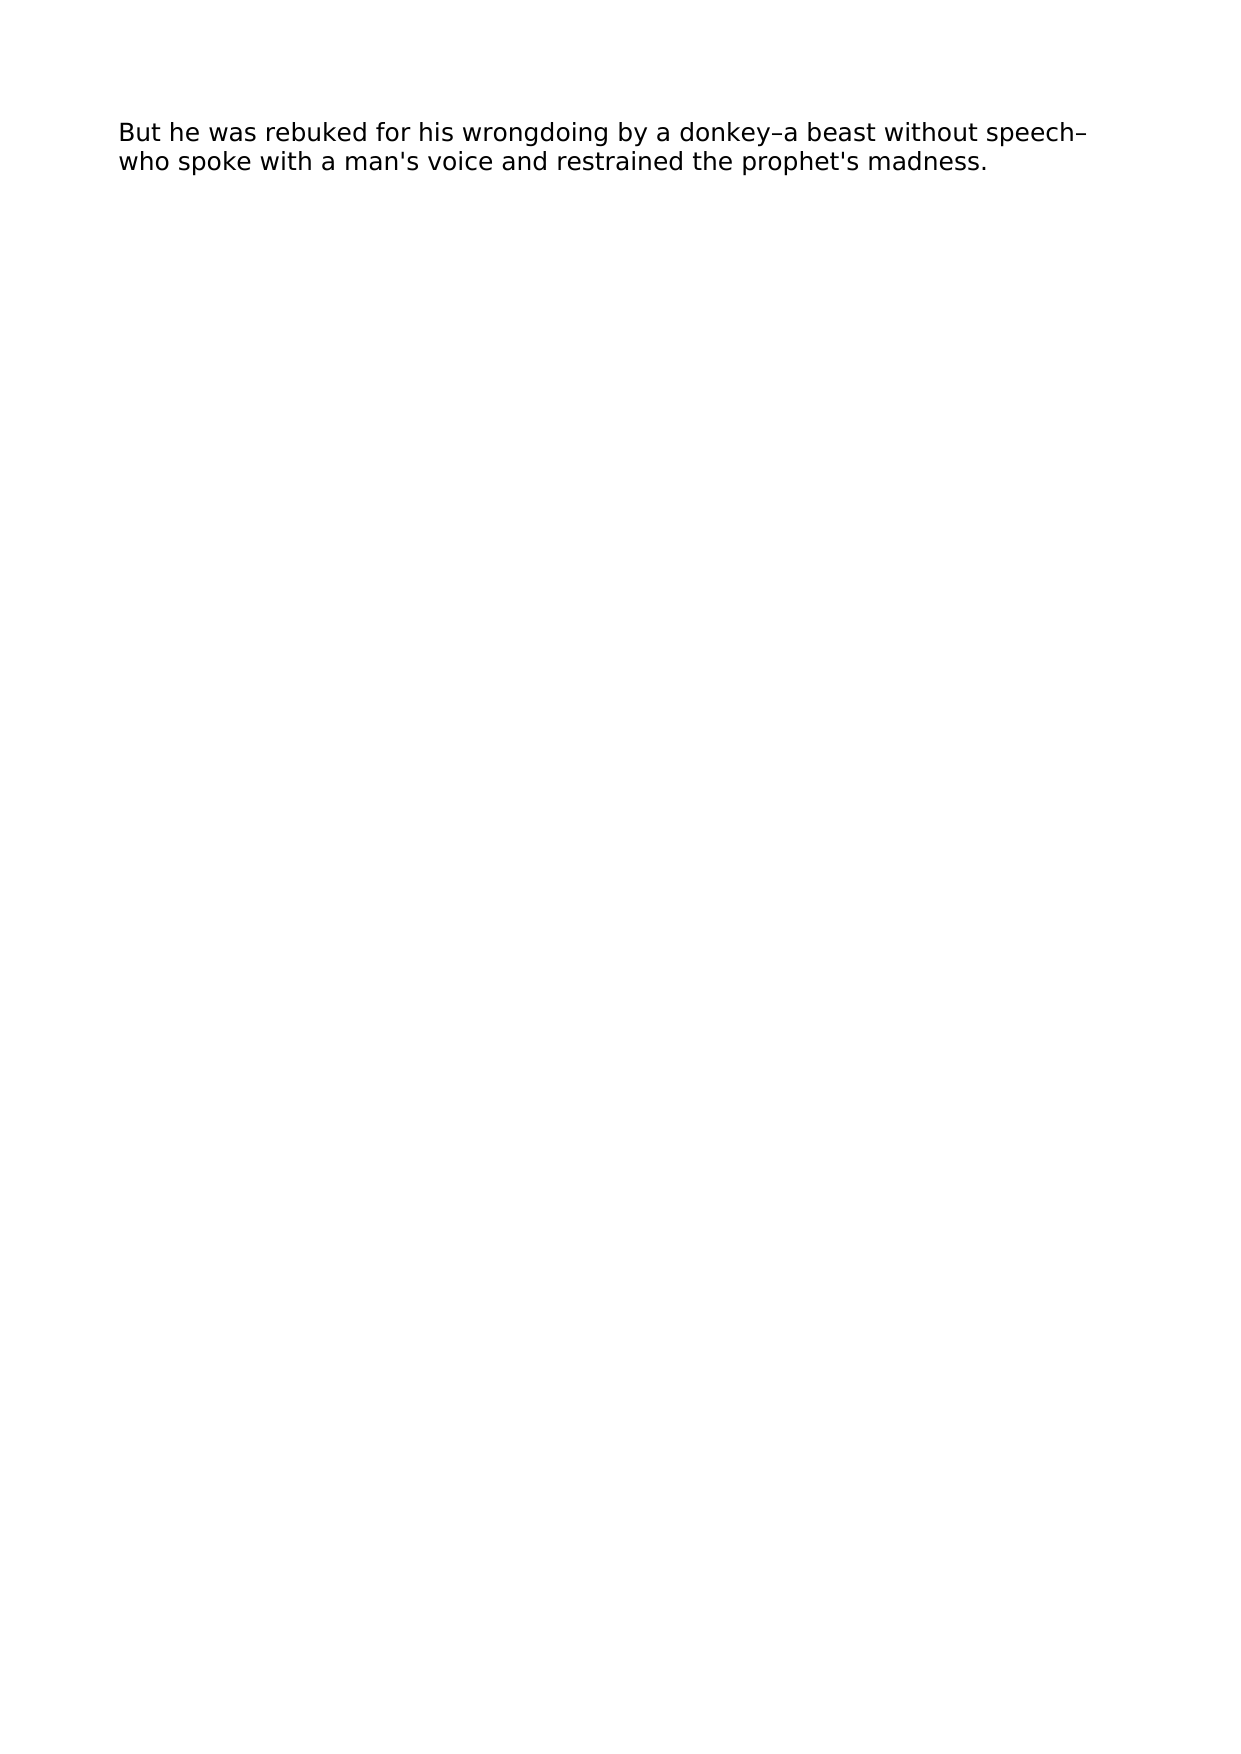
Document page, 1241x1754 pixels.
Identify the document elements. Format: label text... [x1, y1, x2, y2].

text But he was rebuked for his wrongdoing by a donkey–a beast without speech–who spoke with a man's voice and restrained the prophet's madness. [118, 118, 1122, 176]
